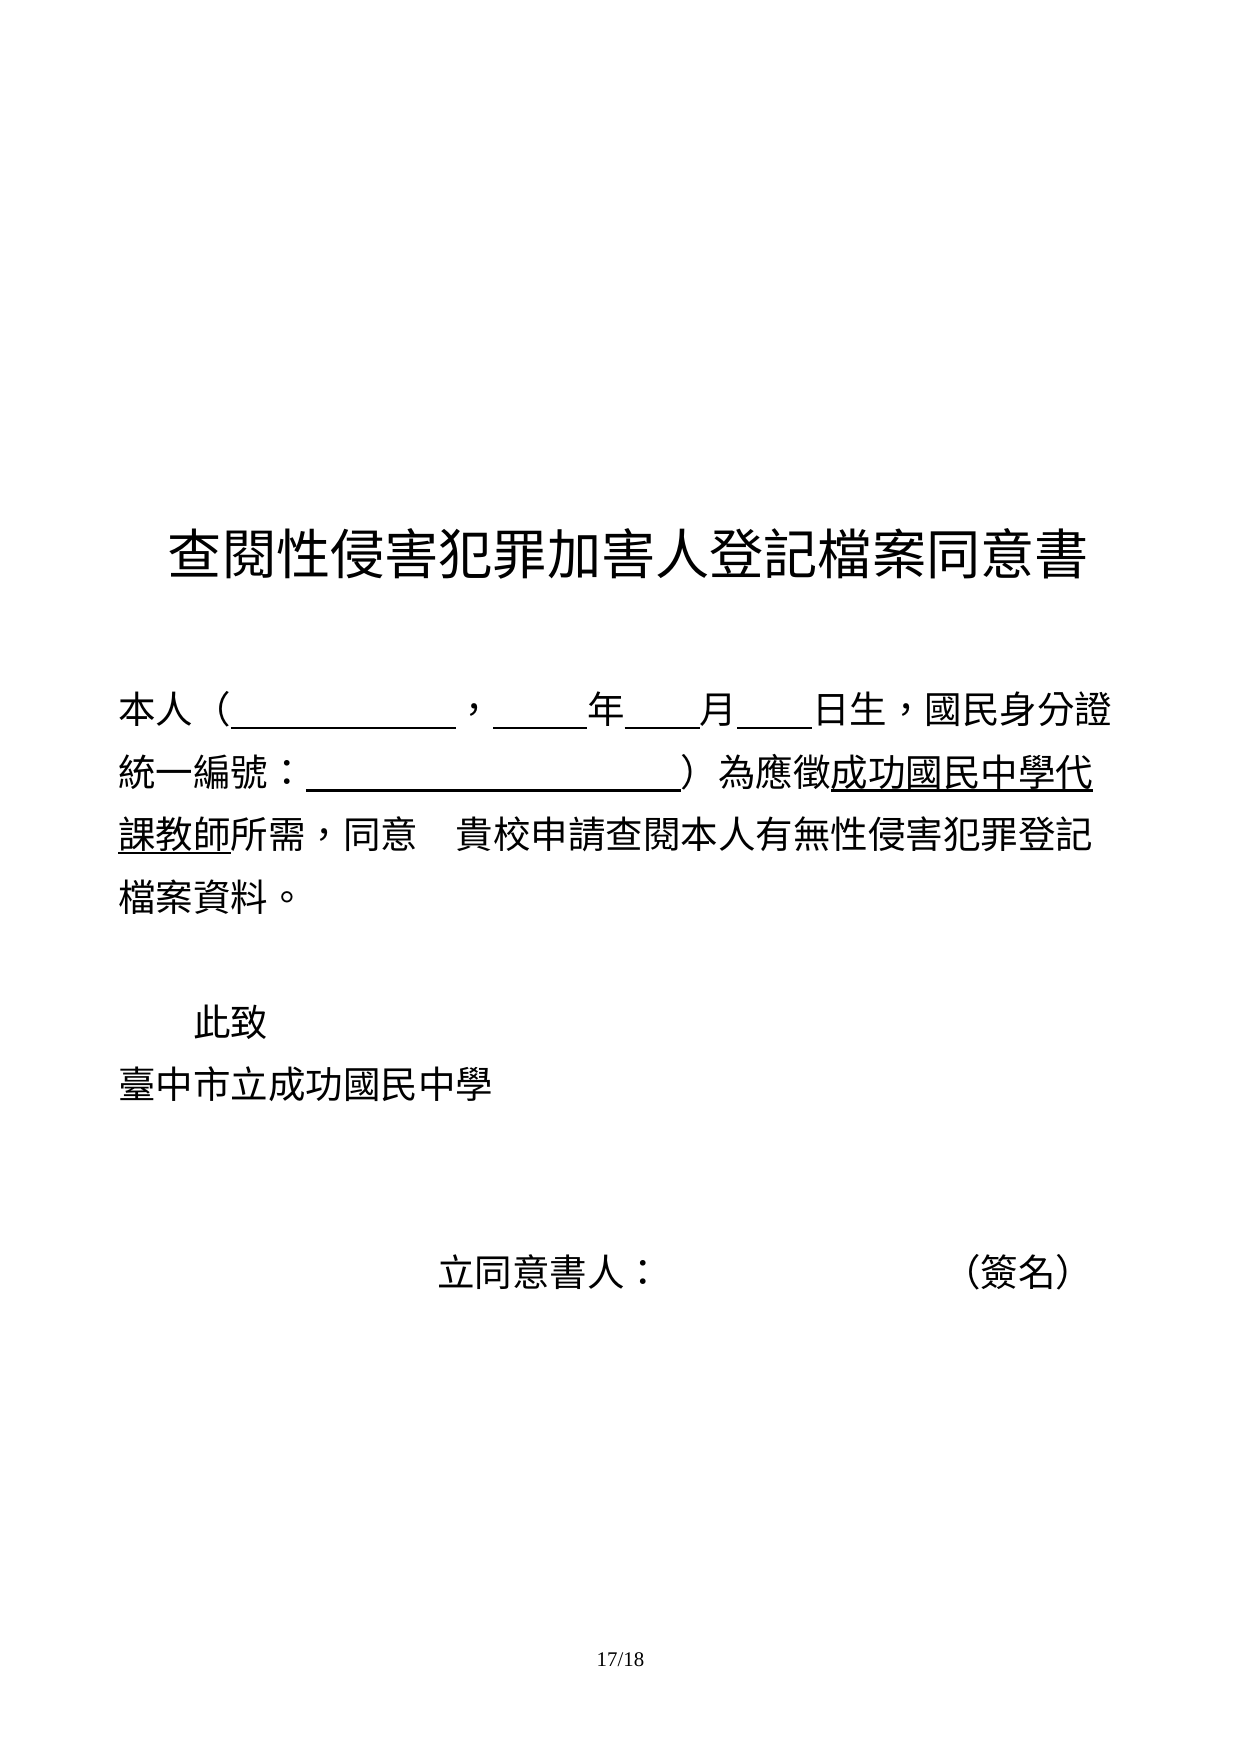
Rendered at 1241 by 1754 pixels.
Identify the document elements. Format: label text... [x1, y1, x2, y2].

text 立同意書人： （簽名） [118, 1228, 1122, 1290]
text 臺中市立成功國民中學 [118, 1040, 1122, 1103]
text 本人（ ， 年 月 日生，國民身分證統一編號： ）為應徵成功國民中學代課教師所需，同意 貴校申請查閱本人有無性侵害犯罪登記檔案資料。 [118, 665, 1122, 915]
text 此致 [118, 978, 1122, 1040]
text 查閱性侵害犯罪加害人登記檔案同意書 [118, 478, 1138, 603]
